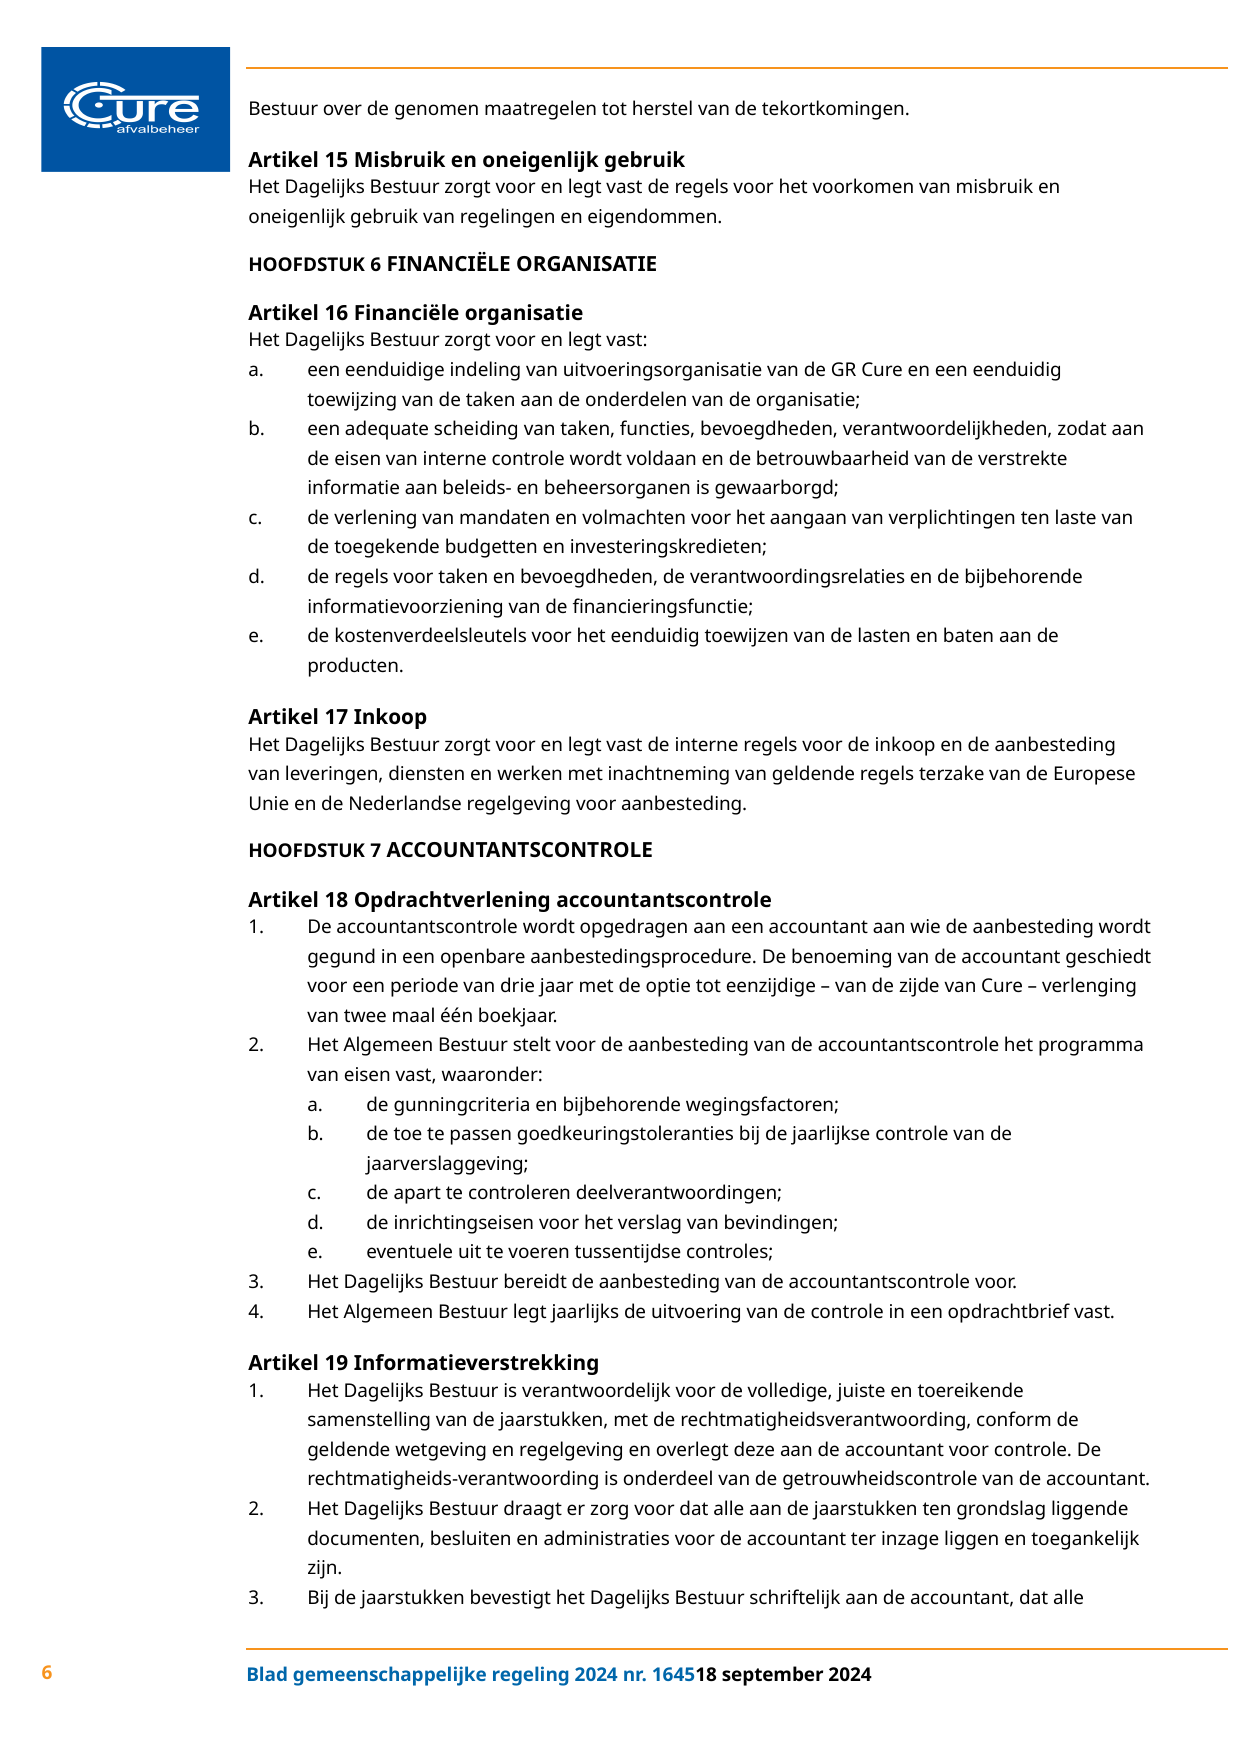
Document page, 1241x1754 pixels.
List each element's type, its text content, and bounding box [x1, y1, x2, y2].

text HOOFDSTUK 6 FINANCIËLE ORGANISATIE [248, 249, 1152, 277]
list de regels voor taken en bevoegdheden, de verantwoordingsrelaties en de bijbehorende informatievoorziening van de financieringsfunctie; [248, 563, 1152, 618]
text Artikel 19 Informatieverstrekking [248, 1348, 1152, 1377]
text Artikel 15 Misbruik en oneigenlijk gebruik [248, 145, 1152, 174]
list Het Dagelijks Bestuur draagt er zorg voor dat alle aan de jaarstukken ten grondslag liggende documenten, besluiten en administraties voor de accountant ter inzage liggen en toegankelijk zijn. [248, 1495, 1152, 1580]
list Het Dagelijks Bestuur bereidt de aanbesteding van de accountantscontrole voor. [248, 1268, 1152, 1294]
text Artikel 16 Financiële organisatie [248, 298, 1152, 327]
list Bij de jaarstukken bevestigt het Dagelijks Bestuur schriftelijk aan de accountant, dat alle [248, 1584, 1152, 1609]
text Het Dagelijks Bestuur zorgt voor en legt vast: [248, 327, 1152, 352]
list de verlening van mandaten en volmachten voor het aangaan van verplichtingen ten laste van de toegekende budgetten en investeringskredieten; [248, 504, 1152, 559]
list een eenduidige indeling van uitvoeringsorganisatie van de GR Cure en een eenduidig toewijzing van de taken aan de onderdelen van de organisatie; [248, 356, 1152, 411]
list een adequate scheiding van taken, functies, bevoegdheden, verantwoordelijkheden, zodat aan de eisen van interne controle wordt voldaan en de betrouwbaarheid van de verstrekte informatie aan beleids- en beheersorganen is gewaarborgd; [248, 415, 1152, 500]
list Het Algemeen Bestuur stelt voor de aanbesteding van de accountantscontrole het programma van eisen vast, waaronder: [248, 1032, 1152, 1087]
list De accountantscontrole wordt opgedragen aan een accountant aan wie de aanbesteding wordt gegund in een openbare aanbestedingsprocedure. De benoeming van de accountant geschiedt voor een periode van drie jaar met de optie tot eenzijdige – van de zijde van Cure – verlenging van twee maal één boekjaar. [248, 913, 1152, 1028]
text Het Dagelijks Bestuur zorgt voor en legt vast de regels voor het voorkomen van misbruik en oneigenlijk gebruik van regelingen en eigendommen. [248, 174, 1152, 229]
list Het Dagelijks Bestuur is verantwoordelijk voor de volledige, juiste en toereikende samenstelling van de jaarstukken, met de rechtmatigheidsverantwoording, conform de geldende wetgeving en regelgeving en overlegt deze aan de accountant voor controle. De rechtmatigheids-verantwoording is onderdeel van de getrouwheidscontrole van de accountant. [248, 1377, 1152, 1491]
text Artikel 17 Inkoop [248, 702, 1152, 731]
list de kostenverdeelsleutels voor het eenduidig toewijzen van de lasten en baten aan de producten. [248, 622, 1152, 678]
list de apart te controleren deelverantwoordingen; [307, 1179, 1152, 1205]
list de gunningcriteria en bijbehorende wegingsfactoren; [307, 1091, 1152, 1117]
list Het Algemeen Bestuur legt jaarlijks de uitvoering van de controle in een opdrachtbrief vast. [248, 1298, 1152, 1324]
list de inrichtingseisen voor het verslag van bevindingen; [307, 1209, 1152, 1235]
picture [41, 47, 231, 172]
text Het Dagelijks Bestuur zorgt voor en legt vast de interne regels voor de inkoop en de aanbesteding van leveringen, diensten en werken met inachtneming van geldende regels terzake van de Europese Unie en de Nederlandse regelgeving voor aanbesteding. [248, 731, 1152, 816]
list de toe te passen goedkeuringstoleranties bij de jaarlijkse controle van de jaarverslaggeving; [307, 1120, 1152, 1176]
text HOOFDSTUK 7 ACCOUNTANTSCONTROLE [248, 836, 1152, 864]
text Bestuur over de genomen maatregelen tot herstel van de tekortkomingen. [248, 95, 1152, 121]
text Artikel 18 Opdrachtverlening accountantscontrole [248, 885, 1152, 913]
list eventuele uit te voeren tussentijdse controles; [307, 1239, 1152, 1264]
